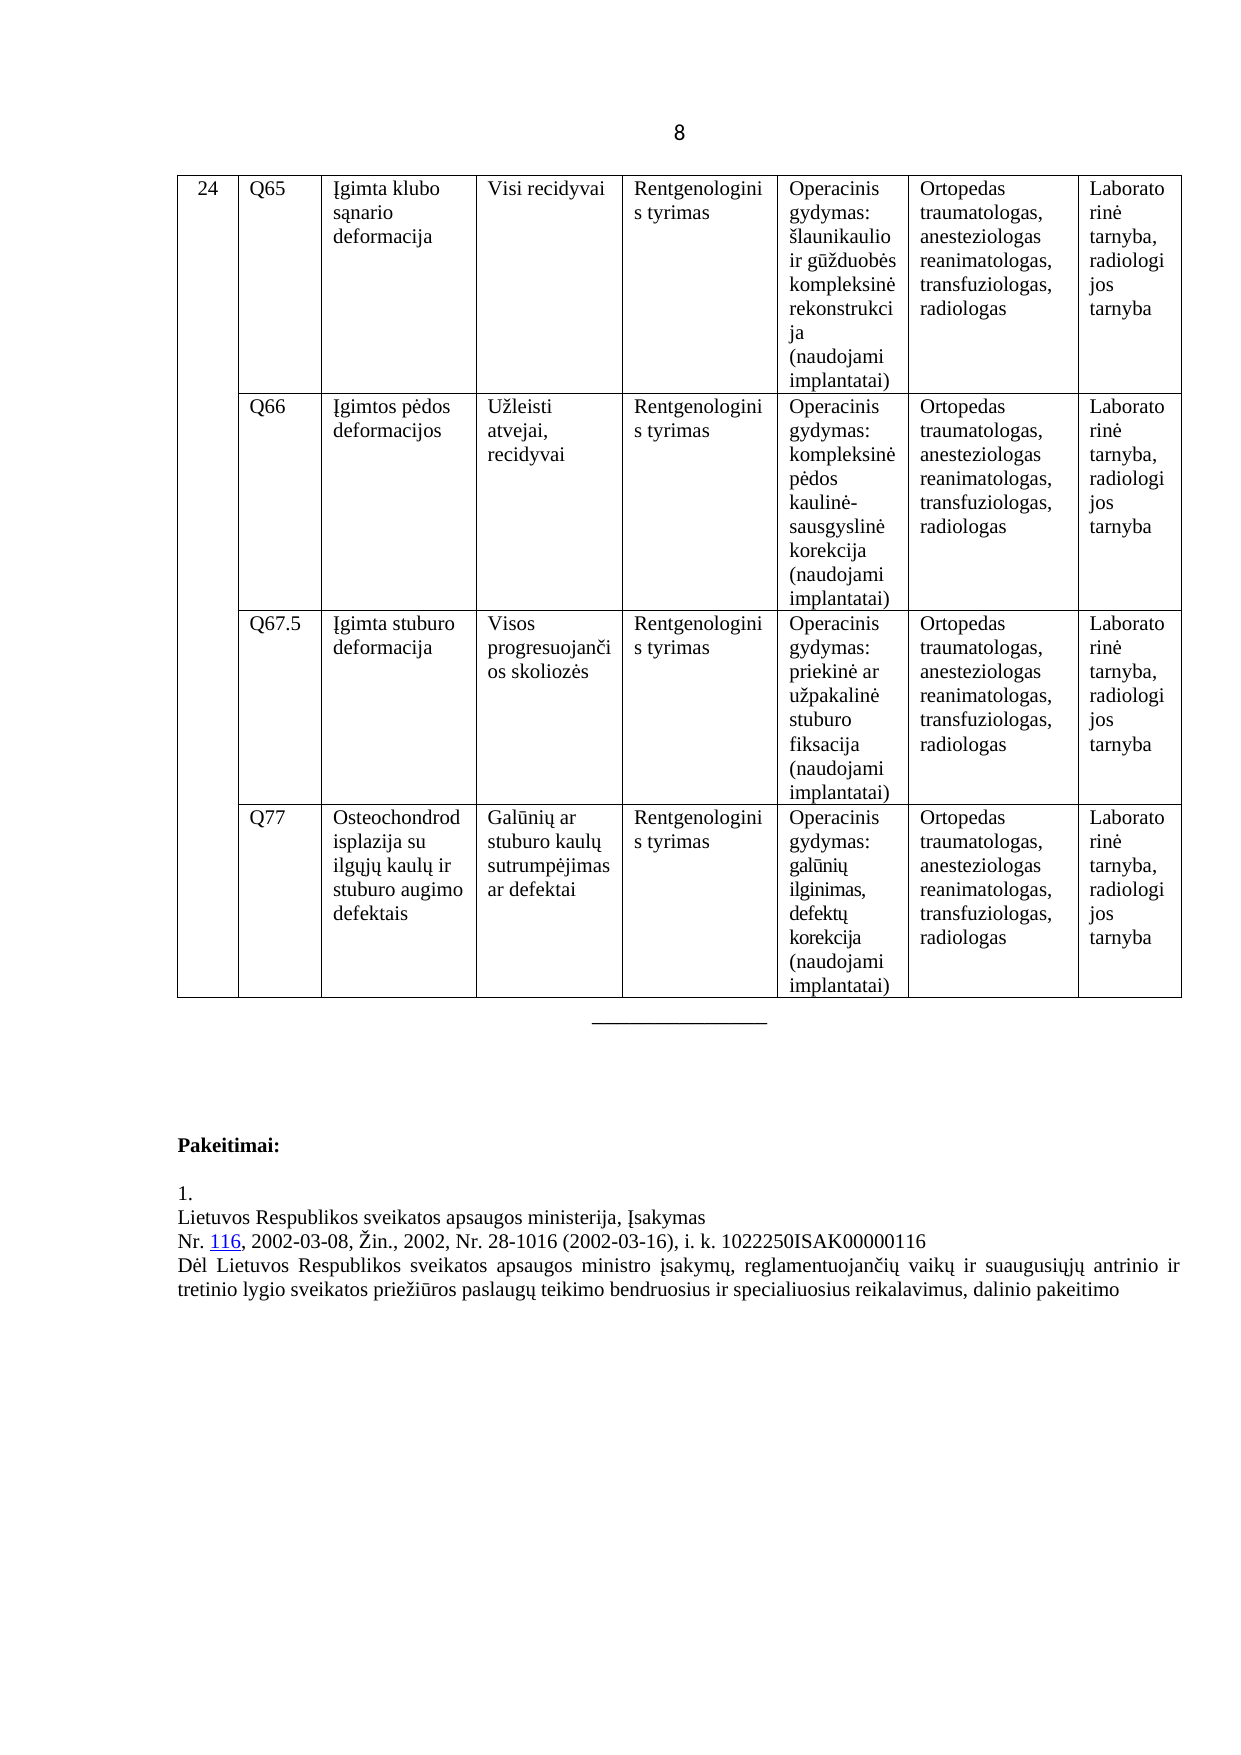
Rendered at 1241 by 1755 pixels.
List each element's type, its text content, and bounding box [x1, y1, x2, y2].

table_cell Galūnių ar stuburo kaulų sutrumpėjimas ar defektai [477, 805, 622, 997]
text ______________ [177, 998, 1181, 1027]
table_cell Rentgenologinis tyrimas [623, 176, 777, 392]
table_cell Įgimta stuburo deformacija [322, 611, 476, 804]
table_cell Rentgenologinis tyrimas [623, 611, 777, 804]
text 1. [177, 1181, 1181, 1205]
table_cell 24 [178, 176, 238, 997]
text Pakeitimai: [177, 1133, 1181, 1157]
table_cell Laboratorinė tarnyba, radiologijos tarnyba [1079, 176, 1181, 392]
table_cell Rentgenologinis tyrimas [623, 394, 777, 610]
table_cell Q65 [239, 176, 321, 392]
table_cell Visi recidyvai [477, 176, 622, 392]
table_cell Visos progresuojančios skoliozės [477, 611, 622, 804]
table_cell Įgimtos pėdos deformacijos [322, 394, 476, 610]
table_cell Operacinis gydymas: priekinė ar užpakalinė stuburo fiksacija (naudojami implantatai) [778, 611, 908, 804]
table_cell Ortopedas traumatologas, anesteziologas reanimatologas, transfuziologas, radiologas [909, 611, 1078, 804]
table_cell Q77 [239, 805, 321, 997]
table_cell Laboratorinė tarnyba, radiologijos tarnyba [1079, 394, 1181, 610]
text Dėl Lietuvos Respublikos sveikatos apsaugos ministro įsakymų, reglamentuojančių vaikų ir suaugusiųjų antrinio ir tretinio lygio sveikatos priežiūros paslaugų teikimo bendruosius ir specialiuosius reikalavimus, dalinio pakeitimo [177, 1253, 1181, 1301]
table_cell Laboratorinė tarnyba, radiologijos tarnyba [1079, 611, 1181, 804]
table_cell Rentgenologinis tyrimas [623, 805, 777, 997]
table_cell Operacinis gydymas: galūnių ilginimas, defektų korekcija (naudojami implantatai) [778, 805, 908, 997]
table_cell Operacinis gydymas: šlaunikaulio ir gūžduobės kompleksinė rekonstrukcija (naudojami implantatai) [778, 176, 908, 392]
text Lietuvos Respublikos sveikatos apsaugos ministerija, Įsakymas [177, 1205, 1181, 1229]
table_cell Ortopedas traumatologas, anesteziologas reanimatologas, transfuziologas, radiologas [909, 176, 1078, 392]
table_cell Operacinis gydymas: kompleksinė pėdos kaulinė-sausgyslinė korekcija (naudojami implantatai) [778, 394, 908, 610]
text Nr. 116, 2002-03-08, Žin., 2002, Nr. 28-1016 (2002-03-16), i. k. 1022250ISAK00000116 [177, 1229, 1181, 1253]
table_cell Q66 [239, 394, 321, 610]
table_cell Užleisti atvejai, recidyvai [477, 394, 622, 610]
table_cell Q67.5 [239, 611, 321, 804]
table_cell Laboratorinė tarnyba, radiologijos tarnyba [1079, 805, 1181, 997]
table_cell Osteochondrodisplazija su ilgųjų kaulų ir stuburo augimo defektais [322, 805, 476, 997]
table_cell Ortopedas traumatologas, anesteziologas reanimatologas, transfuziologas, radiologas [909, 805, 1078, 997]
table_cell Įgimta klubo sąnario deformacija [322, 176, 476, 392]
table_cell Ortopedas traumatologas, anesteziologas reanimatologas, transfuziologas, radiologas [909, 394, 1078, 610]
